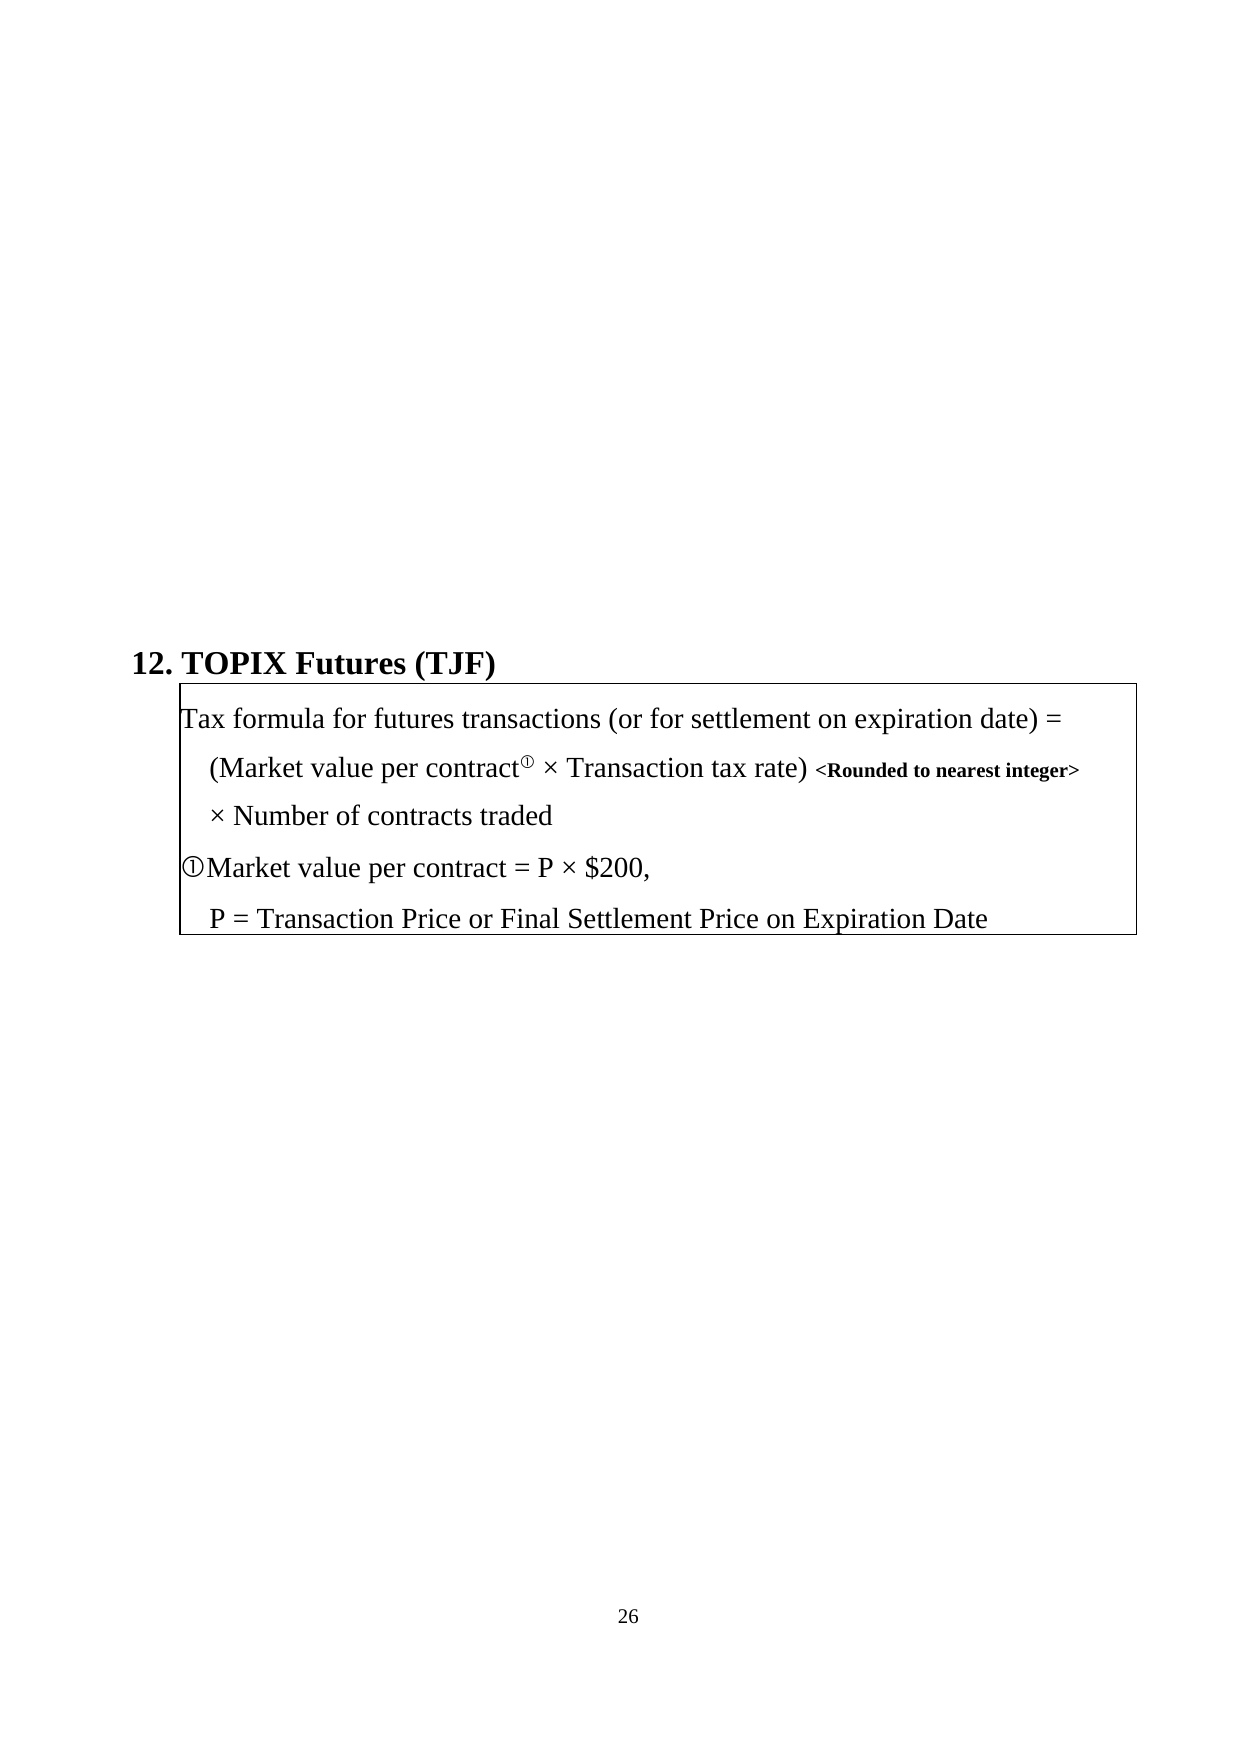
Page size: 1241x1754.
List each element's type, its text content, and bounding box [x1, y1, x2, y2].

table_header Tax formula for futures transactions (or for settlement on expiration date) = (Market value per contract × Transaction tax rate) <Rounded to nearest integer> × Number of contracts traded Market value per contract = P × $200, P = Transaction Price or Final Settlement Price on Expiration Date [181, 684, 1136, 934]
subtitle 12. TOPIX Futures (TJF) [131, 621, 1125, 683]
